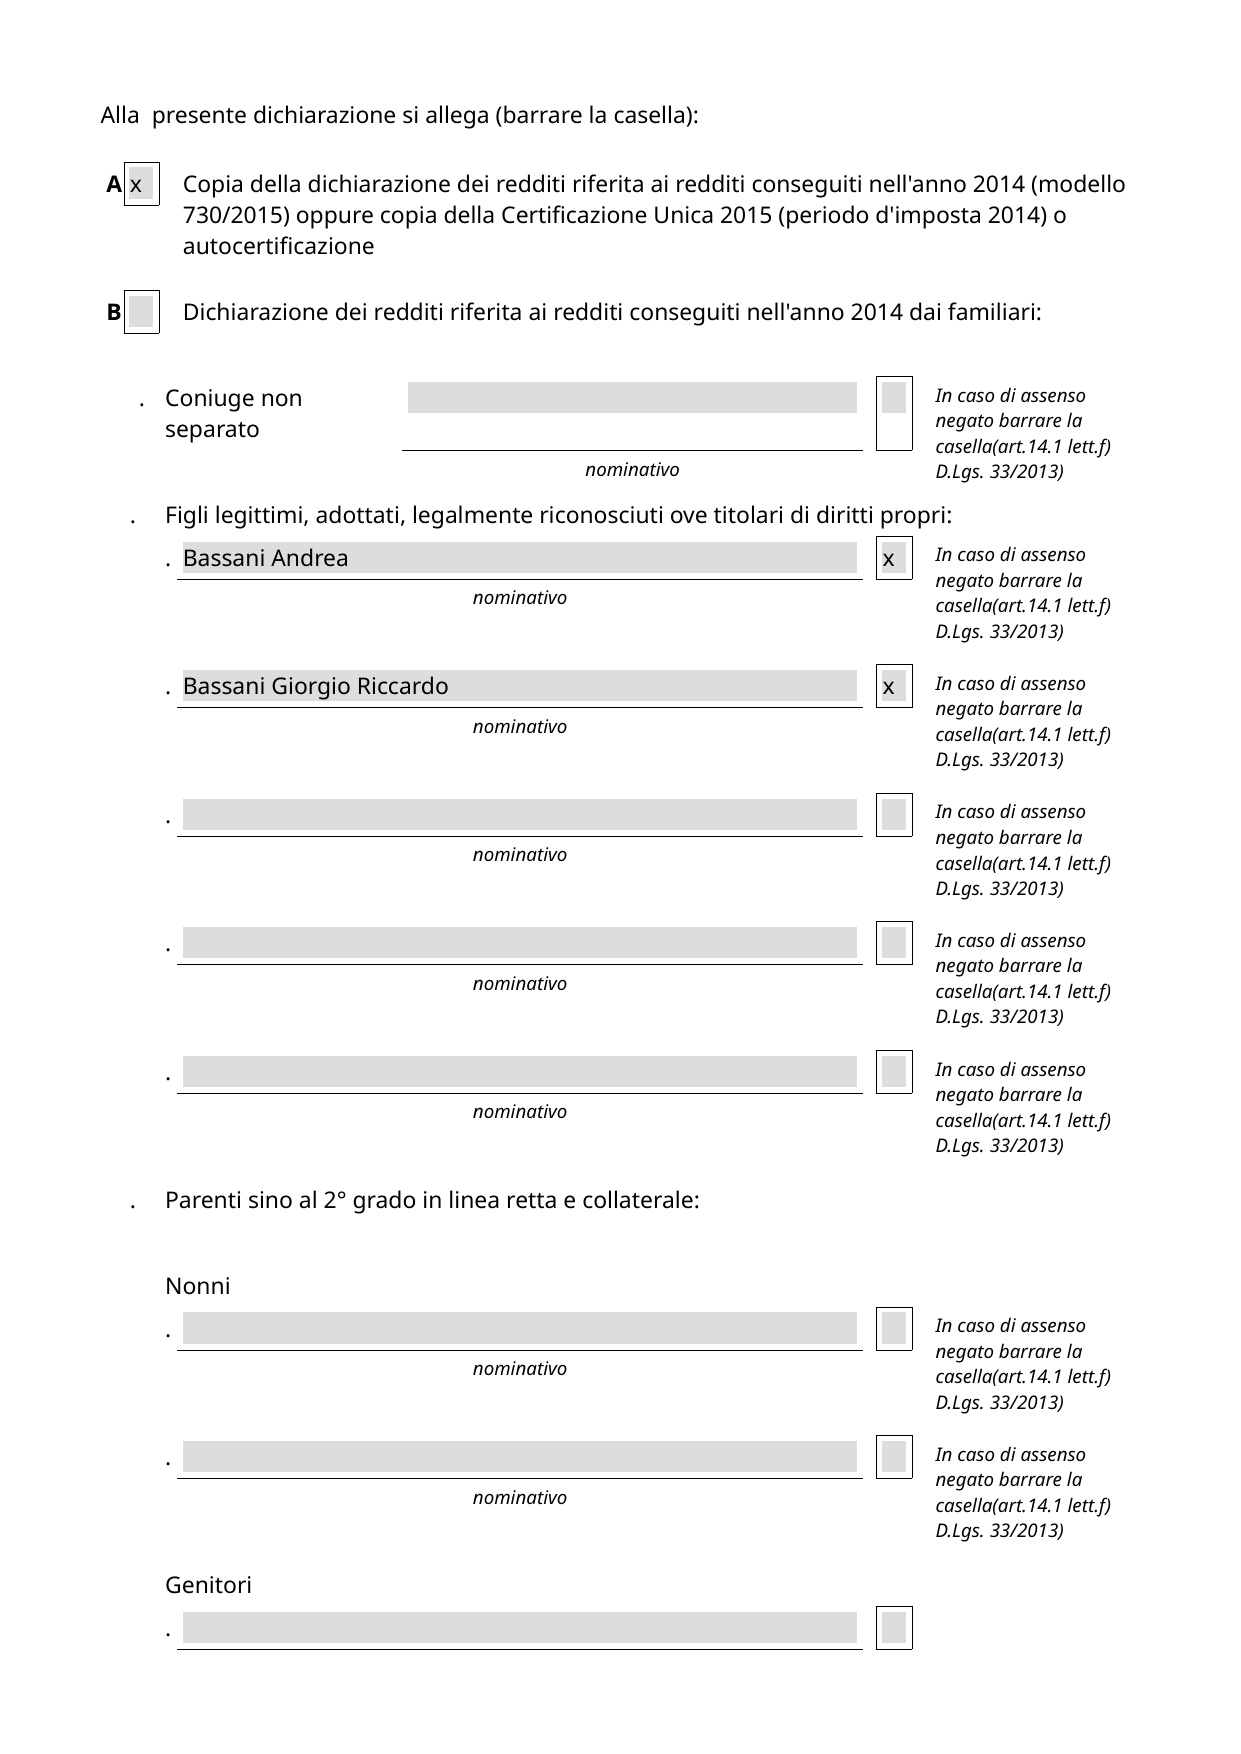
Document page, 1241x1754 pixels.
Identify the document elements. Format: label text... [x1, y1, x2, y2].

table_cell In caso di assenso negato barrare la casella(art.14.1 lett.f) D.Lgs. 33/2013) [930, 536, 1142, 664]
table_cell Bassani Giorgio Riccardo [177, 664, 863, 707]
table_cell [876, 837, 912, 921]
table_cell [100, 879, 124, 921]
table_cell . [124, 376, 159, 450]
table_cell [124, 1050, 159, 1093]
table_cell . [159, 921, 177, 964]
table_cell [930, 1264, 1142, 1307]
table_header x [125, 163, 159, 204]
table_cell [876, 965, 912, 1050]
table_cell [124, 579, 159, 622]
table_cell [876, 1479, 912, 1606]
table_cell [863, 536, 876, 1050]
table_cell . [159, 536, 177, 579]
table_cell [124, 879, 159, 921]
table_cell [177, 1435, 863, 1478]
table_cell [124, 1521, 159, 1564]
table_cell [930, 1221, 1142, 1264]
table_cell [912, 1478, 929, 1521]
table_cell [876, 1264, 912, 1307]
table_cell [125, 291, 159, 333]
table_cell . [159, 1435, 177, 1478]
table_cell [159, 1478, 177, 1521]
table_cell [930, 1606, 1142, 1649]
table_cell [177, 333, 402, 376]
table_cell [100, 1393, 124, 1435]
table_cell [159, 1093, 177, 1136]
table_cell [100, 1136, 124, 1178]
table_cell [876, 333, 912, 376]
table_cell nominativo [177, 1479, 863, 1564]
table_cell [124, 1264, 159, 1307]
table_cell [863, 1221, 876, 1264]
table_cell [100, 664, 124, 707]
table_cell [159, 579, 177, 622]
table_cell [124, 664, 159, 707]
table_cell In caso di assenso negato barrare la casella(art.14.1 lett.f) D.Lgs. 33/2013) [930, 1307, 1142, 1435]
table_cell [863, 1093, 876, 1178]
table_cell [912, 1007, 929, 1050]
table_cell [402, 376, 863, 450]
table_cell [124, 750, 159, 793]
table_cell [100, 793, 124, 836]
table_cell x [877, 537, 912, 579]
table_cell [100, 1350, 124, 1392]
table_cell [913, 921, 929, 964]
table_cell [159, 964, 177, 1007]
table_cell [159, 1350, 177, 1392]
table_cell [912, 964, 929, 1007]
table_cell [912, 1136, 929, 1178]
table_cell [100, 1179, 124, 1221]
table_cell [877, 794, 912, 836]
table_cell [876, 1221, 912, 1264]
table_cell [863, 450, 876, 493]
table_cell [930, 1564, 1142, 1606]
table_cell Nonni [159, 1264, 863, 1307]
table_cell nominativo [177, 965, 863, 1050]
table_cell In caso di assenso negato barrare la casella(art.14.1 lett.f) D.Lgs. 33/2013) [930, 921, 1142, 1050]
table_cell [863, 333, 876, 376]
table_cell [159, 622, 177, 664]
table_cell [159, 333, 177, 376]
table_cell [159, 450, 177, 493]
table_cell [877, 922, 912, 964]
table_cell [876, 1351, 912, 1435]
table_cell [124, 334, 159, 376]
table_cell [877, 377, 912, 450]
table_cell [912, 333, 929, 376]
table_cell [177, 921, 863, 964]
table_cell [100, 536, 124, 579]
table_cell . [159, 793, 177, 836]
table_cell [877, 1436, 912, 1478]
table_cell [913, 536, 929, 579]
table_cell [913, 1307, 929, 1349]
table_cell [877, 1051, 912, 1093]
table_cell [124, 536, 159, 579]
table_cell [100, 622, 124, 664]
table_cell nominativo [177, 1094, 863, 1178]
table_cell B [100, 290, 124, 333]
table_cell Genitori [159, 1564, 863, 1606]
table_cell [124, 1564, 159, 1606]
table_cell [100, 1050, 124, 1093]
table_cell [159, 248, 177, 290]
table_cell [100, 836, 124, 879]
table_cell [930, 333, 1142, 376]
table_header A [100, 162, 124, 204]
table_cell [100, 248, 124, 290]
table_cell [863, 1307, 876, 1349]
table_cell . [124, 1179, 159, 1221]
table_cell [124, 707, 159, 750]
table_cell [159, 1221, 863, 1264]
table_cell [177, 1307, 863, 1349]
table_cell [124, 622, 159, 664]
table_cell [912, 450, 929, 493]
table_cell [863, 1350, 876, 1649]
table_cell Dichiarazione dei redditi riferita ai redditi conseguiti nell'anno 2014 dai familiari: [177, 290, 1142, 333]
table_cell [912, 1093, 929, 1136]
table_cell [100, 1521, 124, 1564]
table_cell [913, 376, 929, 450]
table_cell nominativo [177, 580, 863, 664]
table_cell [177, 450, 402, 493]
table_cell . [124, 493, 159, 536]
table_cell [100, 1435, 124, 1478]
table_cell In caso di assenso negato barrare la casella(art.14.1 lett.f) D.Lgs. 33/2013) [930, 1050, 1142, 1178]
table_cell [100, 1093, 124, 1136]
table_cell nominativo [177, 1351, 863, 1435]
table_cell [876, 451, 912, 493]
table_cell [100, 1264, 124, 1307]
table_cell [100, 1478, 124, 1521]
table_cell [912, 622, 929, 664]
table_cell In caso di assenso negato barrare la casella(art.14.1 lett.f) D.Lgs. 33/2013) [930, 1435, 1142, 1564]
table_cell Coniuge non separato [159, 376, 402, 450]
table_cell [912, 836, 929, 879]
table_cell [124, 1350, 159, 1392]
table_cell [876, 1136, 912, 1178]
table_cell [100, 450, 124, 493]
table_cell [912, 1350, 929, 1392]
table_cell [100, 1221, 124, 1264]
table_cell [100, 493, 124, 536]
table_cell [877, 1607, 912, 1649]
table_cell [159, 1393, 177, 1435]
table_cell [863, 1264, 876, 1307]
table_cell [159, 1521, 177, 1564]
table_cell [159, 205, 177, 247]
table_cell [159, 879, 177, 921]
table_cell [876, 708, 912, 793]
table_cell In caso di assenso negato barrare la casella(art.14.1 lett.f) D.Lgs. 33/2013) [930, 376, 1142, 493]
table_cell [124, 1478, 159, 1521]
table_cell Parenti sino al 2° grado in linea retta e collaterale: [159, 1179, 1142, 1221]
table_cell nominativo [177, 708, 863, 793]
table_cell [160, 290, 177, 333]
table_cell [100, 1606, 124, 1649]
table_header Copia della dichiarazione dei redditi riferita ai redditi conseguiti nell'anno 2014 (modello 730/2015) oppure copia della Certificazione Unica 2015 (periodo d'imposta 2014) o autocertificazione [177, 162, 1142, 290]
table_cell Figli legittimi, adottati, legalmente riconosciuti ove titolari di diritti propri: [159, 493, 1142, 536]
table_cell . [159, 664, 177, 707]
table_cell [100, 1564, 124, 1606]
table_cell [124, 836, 159, 879]
table_header [160, 162, 177, 204]
table_cell [124, 793, 159, 836]
table_cell [100, 579, 124, 622]
table_cell [912, 1564, 929, 1606]
table_cell [159, 707, 177, 750]
table_cell [177, 1050, 863, 1093]
table_cell [124, 248, 159, 290]
table_cell [124, 921, 159, 964]
table_cell [159, 836, 177, 879]
table_cell [100, 205, 124, 247]
table_cell nominativo [177, 837, 863, 921]
table_cell [100, 1007, 124, 1050]
table_cell [912, 1521, 929, 1564]
table_cell [159, 750, 177, 793]
table_cell nominativo [402, 451, 863, 493]
table_cell [863, 376, 876, 450]
table_cell [159, 1136, 177, 1178]
table_cell [100, 921, 124, 964]
table_cell [912, 1393, 929, 1435]
table_cell [124, 964, 159, 1007]
table_cell [912, 750, 929, 793]
table_cell [876, 1094, 912, 1136]
table_cell [124, 1221, 159, 1264]
table_cell [124, 206, 159, 247]
table_cell [913, 1435, 929, 1478]
table_cell . [159, 1606, 177, 1649]
table_cell [124, 1136, 159, 1178]
table_cell [100, 964, 124, 1007]
table_cell [100, 376, 124, 450]
table_cell [913, 1050, 929, 1093]
table_cell [124, 450, 159, 493]
table_cell x [877, 665, 912, 707]
table_cell [876, 580, 912, 664]
table_cell [912, 579, 929, 622]
table_cell In caso di assenso negato barrare la casella(art.14.1 lett.f) D.Lgs. 33/2013) [930, 793, 1142, 921]
table_cell In caso di assenso negato barrare la casella(art.14.1 lett.f) D.Lgs. 33/2013) [930, 664, 1142, 793]
table_cell [159, 1007, 177, 1050]
table_cell . [159, 1050, 177, 1093]
table_cell [912, 1264, 929, 1307]
table_cell . [159, 1307, 177, 1349]
table_cell [912, 707, 929, 750]
table_cell [100, 750, 124, 793]
table_cell [124, 1435, 159, 1478]
table_cell [912, 1221, 929, 1264]
table_cell [124, 1606, 159, 1649]
table_cell [124, 1393, 159, 1435]
table_cell [124, 1007, 159, 1050]
text Alla presente dichiarazione si allega (barrare la casella): [100, 99, 1140, 130]
table_cell [913, 664, 929, 707]
table_cell [124, 1093, 159, 1136]
table_cell [913, 1606, 929, 1649]
table_cell [177, 793, 863, 836]
table_cell [877, 1308, 912, 1349]
table_cell [912, 879, 929, 921]
table_cell [100, 1307, 124, 1349]
table_cell [177, 1606, 863, 1649]
table_cell [124, 1307, 159, 1349]
table_cell [100, 707, 124, 750]
table_cell [913, 793, 929, 836]
table_cell [402, 333, 863, 376]
table_cell [100, 333, 124, 376]
table_cell Bassani Andrea [177, 536, 863, 579]
table_cell [863, 1050, 876, 1093]
